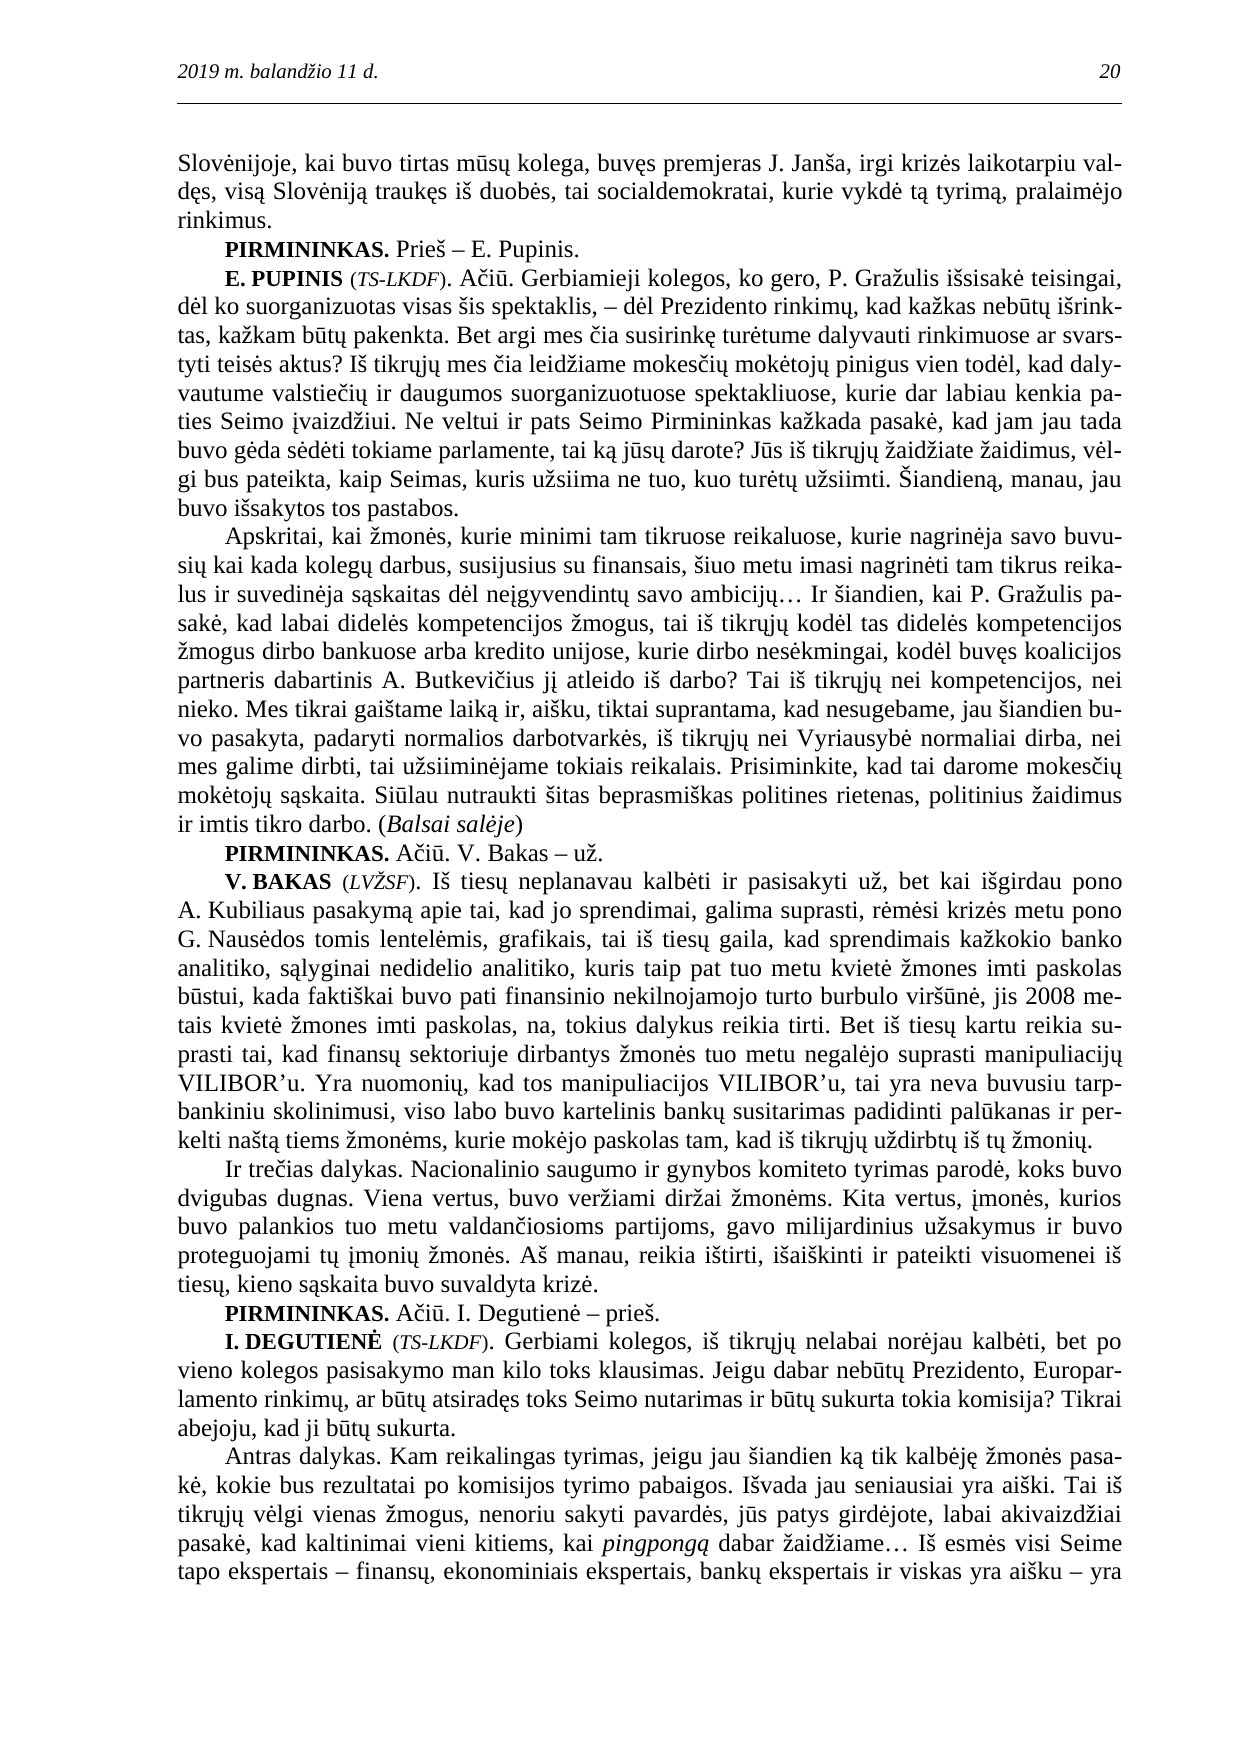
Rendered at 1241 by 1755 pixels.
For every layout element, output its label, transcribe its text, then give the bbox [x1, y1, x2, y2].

text PIRMININKAS. Ačiū. I. De­gu­tie­nė – prieš. [177, 1298, 1122, 1326]
text E. PUPINIS (TS-LKDF). Ačiū. Ger­bia­mie­ji ko­le­gos, ko ge­ro, P. Gra­žu­lis iš­si­sa­kė tei­sin­gai, dėl ko suor­ga­ni­zuo­tas vi­sas šis spek­tak­lis, – dėl Pre­zi­den­to rin­ki­mų, kad kaž­kas ne­bū­tų iš­rink­tas, kaž­kam bū­tų pa­kenk­ta. Bet ar­gi mes čia su­si­rin­kę tu­rė­tu­me da­ly­vau­ti rin­ki­muo­se ar svars­ty­ti tei­sės ak­tus? Iš tik­rų­jų mes čia lei­džia­me mo­kes­čių mo­kė­to­jų pi­ni­gus vien to­dėl, kad da­ly­vau­tu­me vals­tie­čių ir dau­gu­mos suor­ga­ni­zuo­tuo­se spek­tak­liuo­se, ku­rie dar la­biau ken­kia pa­ties Sei­mo įvaiz­džiui. Ne­ vel­tui ir pats Sei­mo Pir­mi­nin­kas kaž­ka­da pa­sa­kė, kad jam jau ta­da bu­vo gė­da sė­dė­ti to­kia­me par­la­men­te, tai ką jū­sų da­ro­te? Jūs iš tik­rų­jų žai­džia­te žai­di­mus, vėl­gi bus pa­teik­ta, kaip Sei­mas, ku­ris už­si­i­ma ne tuo, kuo tu­rė­tų už­si­im­ti. Šian­die­ną, ma­nau, jau bu­vo iš­sa­ky­tos tos pa­sta­bos. [177, 263, 1122, 521]
text PIRMININKAS. Prieš – E. Pu­pi­nis. [177, 234, 1122, 263]
text Slo­vė­ni­jo­je, kai bu­vo tir­tas mū­sų ko­le­ga, bu­vęs prem­je­ras J. Jan­ša, ir­gi kri­zės lai­ko­tar­piu val­dęs, vi­są Slo­vė­ni­ją trau­kęs iš duo­bės, tai so­cial­de­mok­ra­tai, ku­rie vyk­dė tą ty­ri­mą, pra­lai­mė­jo rin­ki­mus. [177, 148, 1122, 234]
text Ir tre­čias da­ly­kas. Na­cio­na­li­nio sau­gu­mo ir gy­ny­bos ko­mi­te­to ty­ri­mas pa­ro­dė, koks bu­vo dvi­gu­bas dug­nas. Vie­na ver­tus, bu­vo ver­žia­mi dir­žai žmo­nėms. Ki­ta ver­tus, įmo­nės, ku­rios bu­vo pa­lan­kios tuo me­tu val­dan­čio­sioms par­ti­joms, ga­vo mi­li­jar­di­nius už­sa­ky­mus ir bu­vo pro­te­guo­ja­mi tų įmo­nių žmo­nės. Aš ma­nau, rei­kia iš­tir­ti, iš­aiš­kin­ti ir pa­teik­ti vi­suo­me­nei iš tie­sų, kie­no są­skai­ta bu­vo su­val­dy­ta kri­zė. [177, 1154, 1122, 1298]
text V. BAKAS (LVŽSF). Iš tie­sų ne­pla­na­vau kal­bė­ti ir pa­si­sa­ky­ti už, bet kai iš­gir­dau po­no A. Ku­bi­liaus pa­sa­ky­mą apie tai, kad jo spren­di­mai, ga­li­ma su­pras­ti, rė­mė­si kri­zės me­tu po­no G. Nau­sė­dos to­mis len­te­lė­mis, gra­fi­kais, tai iš tie­sų gai­la, kad spren­di­mais kaž­ko­kio ban­ko ana­li­ti­ko, są­ly­gi­nai ne­di­de­lio ana­li­ti­ko, ku­ris taip pat tuo me­tu kvie­tė žmo­nes im­ti pa­sko­las būs­tui, ka­da fak­tiš­kai bu­vo pa­ti fi­nan­si­nio ne­kil­no­ja­mo­jo tur­to bur­bu­lo vir­šū­nė, jis 2008 me­tais kvie­tė žmo­nes im­ti pa­sko­las, na, to­kius da­ly­kus rei­kia tir­ti. Bet iš tie­sų kar­tu rei­kia su­pras­ti tai, kad fi­nan­sų sek­to­riu­je dir­ban­tys žmo­nės tuo me­tu ne­ga­lė­jo su­pras­ti ma­ni­pu­lia­ci­jų VILIBORʼu. Yra nuo­mo­nių, kad tos ma­ni­pu­lia­ci­jos VILIBORʼu, tai yra ne­va bu­vu­siu tarp­ban­ki­niu sko­li­ni­mu­si, vi­so la­bo bu­vo kar­te­li­nis ban­kų su­si­ta­ri­mas pa­di­din­ti pa­lū­ka­nas ir per­kel­ti naš­tą tiems žmo­nėms, ku­rie mo­kė­jo pa­sko­las tam, kad iš tik­rų­jų už­dirb­tų iš tų žmo­nių. [177, 866, 1122, 1154]
text PIRMININKAS. Ačiū. V. Ba­kas – už. [177, 838, 1122, 866]
text I. DEGUTIENĖ (TS-LKDF). Ger­bia­mi ko­le­gos, iš tik­rų­jų ne­la­bai no­rė­jau kal­bė­ti, bet po vie­no ko­le­gos pa­si­sa­ky­mo man ki­lo toks klau­si­mas. Jei­gu da­bar ne­bū­tų Pre­zi­den­to, Eu­ro­par­la­men­to rin­ki­mų, ar bū­tų at­si­ra­dęs toks Sei­mo nu­ta­ri­mas ir bū­tų su­kur­ta to­kia ko­mi­si­ja? Tik­rai abe­jo­ju, kad ji bū­tų su­kur­ta. [177, 1326, 1122, 1441]
text Ant­ras da­ly­kas. Kam rei­ka­lin­gas ty­ri­mas, jei­gu jau šian­dien ką tik kal­bė­ję žmo­nės pa­sa­kė, ko­kie bus re­zul­ta­tai po ko­mi­si­jos ty­ri­mo pa­bai­gos. Iš­va­da jau se­niau­siai yra aiš­ki. Tai iš tik­rų­jų vėl­gi vie­nas žmo­gus, ne­no­riu sa­ky­ti pa­var­dės, jūs pa­tys gir­dė­jo­te, la­bai aki­vaiz­džiai pa­sa­kė, kad kal­ti­ni­mai vie­ni ki­tiems, kai ping­pon­gą da­bar žai­džia­me… Iš es­mės vi­si Sei­me ta­po eks­per­tais – fi­nan­sų, eko­no­mi­niais eks­per­tais, ban­kų eks­per­tais ir vis­kas yra aiš­ku – yra [177, 1441, 1122, 1585]
text Ap­skri­tai, kai žmo­nės, ku­rie mi­ni­mi tam tik­ruo­se rei­ka­luo­se, ku­rie nag­ri­nė­ja sa­vo bu­vu­sių kai ka­da ko­le­gų dar­bus, su­si­ju­sius su fi­nan­sais, šiuo me­tu ima­si nag­ri­nė­ti tam tik­rus rei­ka­lus ir su­ve­di­nė­ja są­skai­tas dėl ne­įgy­ven­din­tų sa­vo am­bi­ci­jų… Ir šian­dien, kai P. Gra­žu­lis pa­sa­kė, kad la­bai di­de­lės kom­pe­ten­ci­jos žmo­gus, tai iš tik­rų­jų ko­dėl tas di­de­lės kom­pe­ten­ci­jos žmo­gus dir­bo ban­kuo­se ar­ba kre­di­to uni­jo­se, ku­rie dir­bo ne­sėk­min­gai, ko­dėl bu­vęs ko­a­li­ci­jos part­ne­ris da­bar­ti­nis A. But­ke­vi­čius jį at­lei­do iš dar­bo? Tai iš tik­rų­jų nei kom­pe­ten­ci­jos, nei nie­ko. Mes tik­rai gaiš­ta­me lai­ką ir, aiš­ku, tik­tai su­pran­ta­ma, kad ne­su­ge­ba­me, jau šian­dien bu­vo pa­sa­ky­ta, pa­da­ry­ti nor­ma­lios dar­bo­tvarkės, iš tik­rų­jų nei Vy­riau­sy­bė nor­ma­liai dir­ba, nei mes ga­li­me dirb­ti, tai už­si­i­mi­nė­ja­me to­kiais rei­ka­lais. Pri­si­min­ki­te, kad tai da­ro­me mo­kes­čių mo­kė­to­jų są­skai­ta. Siū­lau nu­trauk­ti ši­tas be­pras­miš­kas po­li­ti­nes rie­te­nas, po­li­ti­nius žai­di­mus ir im­tis tik­ro dar­bo. (Bal­sai sa­lė­je) [177, 521, 1122, 838]
